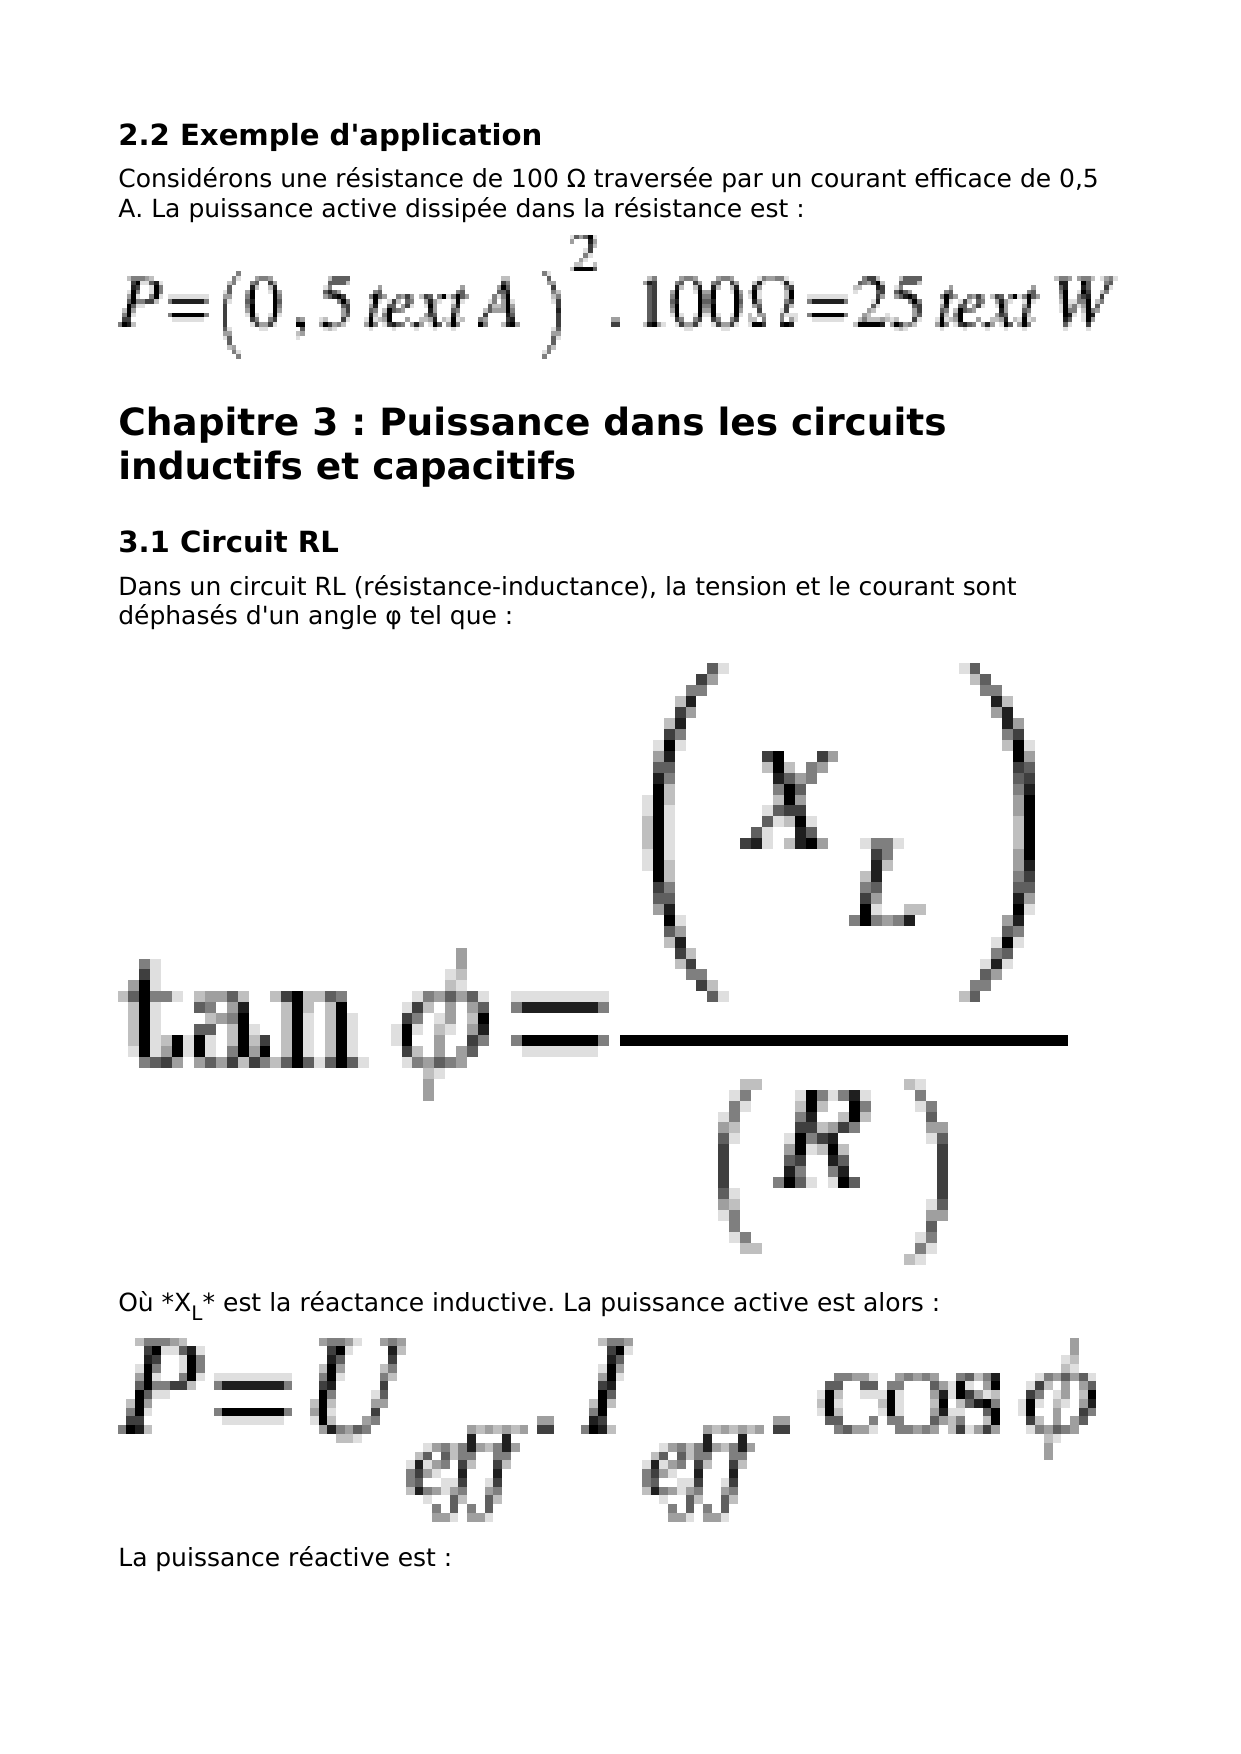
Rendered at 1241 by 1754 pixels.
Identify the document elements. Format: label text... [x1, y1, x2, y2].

text Où *XL* est la réactance inductive. La puissance active est alors : [118, 1288, 1122, 1326]
subtitle 2.2 Exemple d'application [118, 118, 1122, 152]
text Dans un circuit RL (résistance-inductance), la tension et le courant sont déphasés d'un angle φ tel que : [118, 572, 1122, 630]
text Considérons une résistance de 100 Ω traversée par un courant efficace de 0,5 A. La puissance active dissipée dans la résistance est : [118, 164, 1122, 223]
picture [118, 235, 1123, 364]
text La puissance réactive est : [118, 1543, 1122, 1572]
picture [118, 642, 1123, 1276]
subtitle Chapitre 3 : Puissance dans les circuits inductifs et capacitifs [118, 401, 1122, 488]
subtitle 3.1 Circuit RL [118, 525, 1122, 559]
picture [118, 1338, 1123, 1531]
